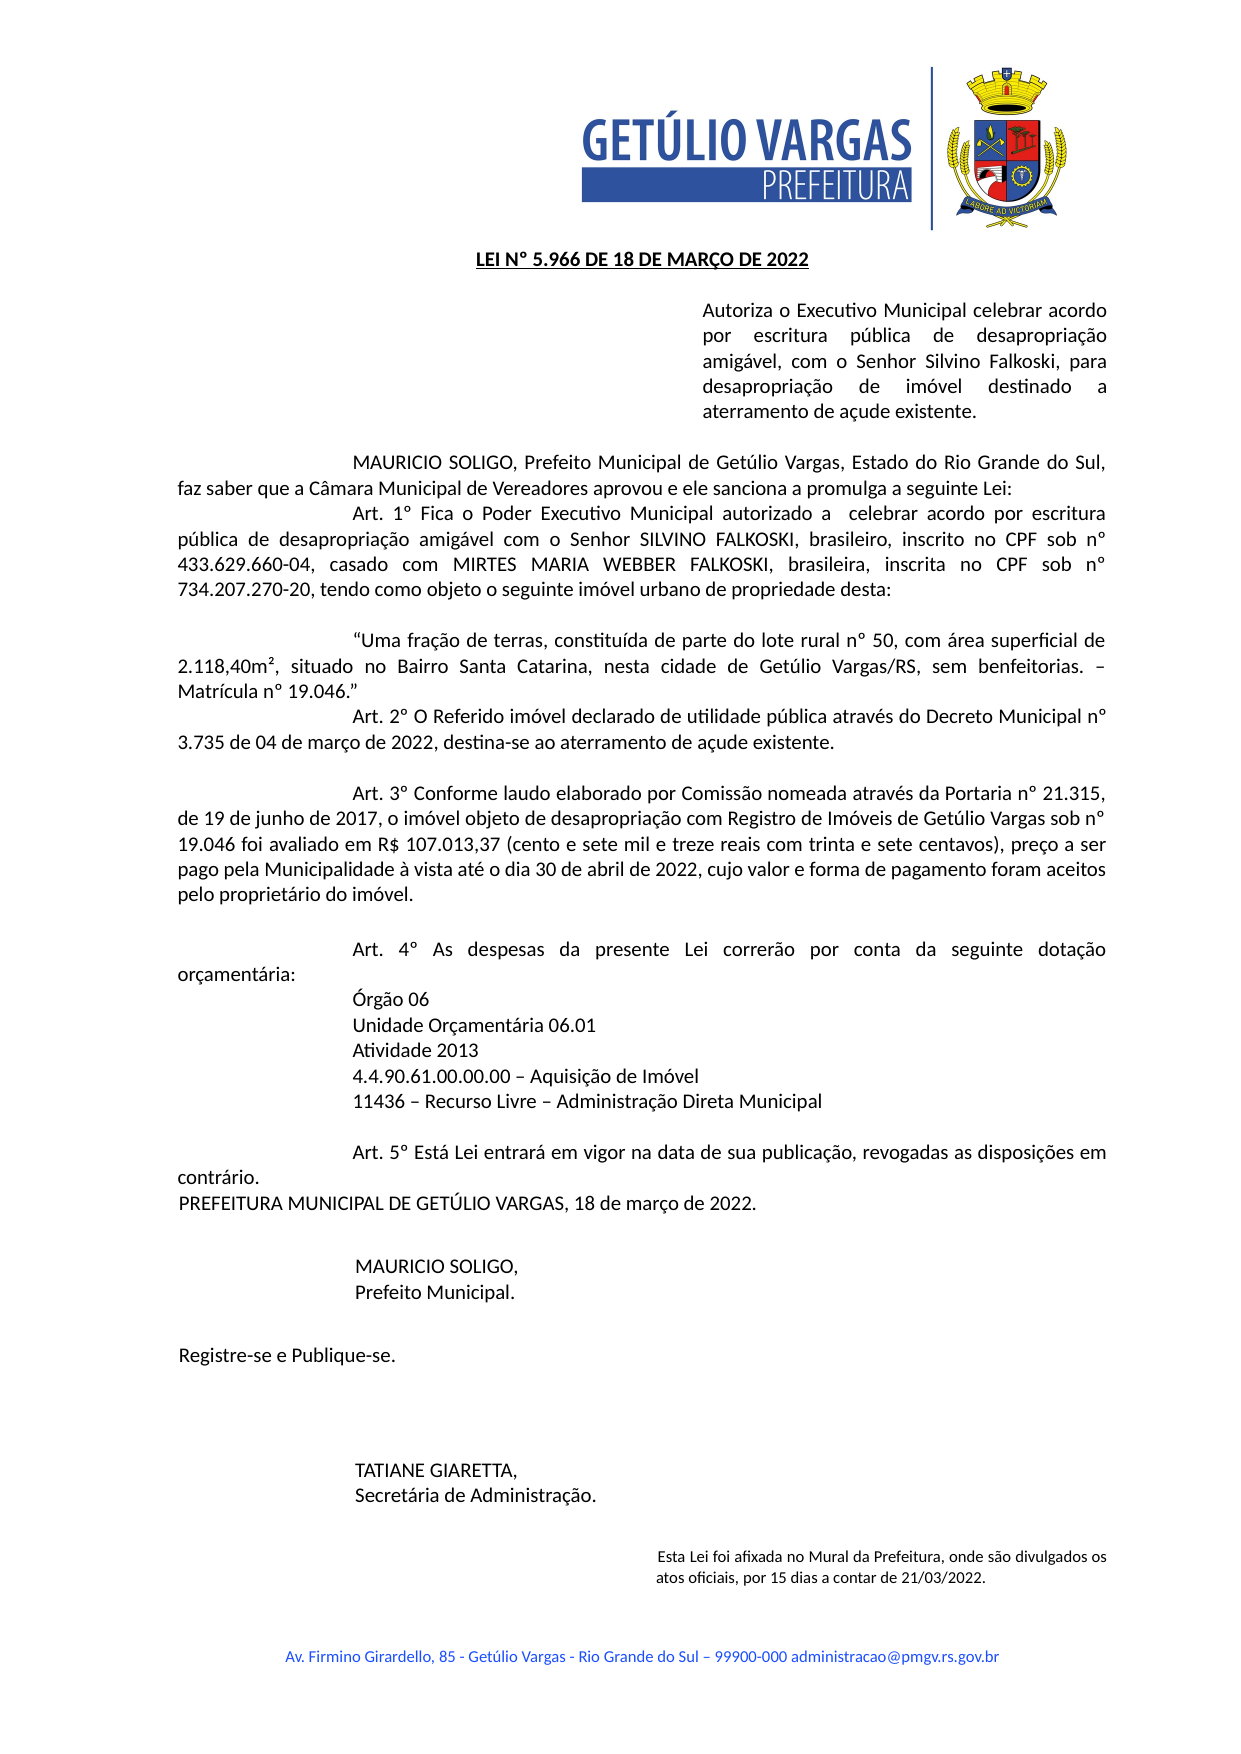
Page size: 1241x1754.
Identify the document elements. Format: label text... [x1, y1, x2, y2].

text MAURICIO SOLIGO, [353, 1253, 1107, 1279]
text MAURICIO SOLIGO, Prefeito Municipal de Getúlio Vargas, Estado do Rio Grande do Sul, faz saber que a Câmara Municipal de Vereadores aprovou e ele sanciona a promulga a seguinte Lei: [177, 449, 1108, 500]
text Órgão 06 [177, 987, 1108, 1012]
text Art. 5º Está Lei entrará em vigor na data de sua publicação, revogadas as disposições em contrário. [177, 1139, 1108, 1190]
text PREFEITURA MUNICIPAL DE GETÚLIO VARGAS, 18 de março de 2022. [177, 1190, 1107, 1215]
text Art. 3º Conforme laudo elaborado por Comissão nomeada através da Portaria nº 21.315, de 19 de junho de 2017, o imóvel objeto de desapropriação com Registro de Imóveis de Getúlio Vargas sob nº 19.046 foi avaliado em R$ 107.013,37 (cento e sete mil e treze reais com trinta e sete centavos), preço a ser pago pela Municipalidade à vista até o dia 30 de abril de 2022, cujo valor e forma de pagamento foram aceitos pelo proprietário do imóvel. [177, 780, 1108, 907]
text 4.4.90.61.00.00.00 – Aquisição de Imóvel [177, 1063, 1108, 1088]
text 11436 – Recurso Livre – Administração Direta Municipal [177, 1088, 1108, 1114]
text Prefeito Municipal. [353, 1279, 1107, 1304]
text Art. 2º O Referido imóvel declarado de utilidade pública através do Decreto Municipal nº 3.735 de 04 de março de 2022, destina-se ao aterramento de açude existente. [177, 704, 1108, 754]
text Atividade 2013 [177, 1037, 1108, 1063]
text Autoriza o Executivo Municipal celebrar acordo por escritura pública de desapropriação amigável, com o Senhor Silvino Falkoski, para desapropriação de imóvel destinado a aterramento de açude existente. [702, 297, 1108, 424]
text Secretária de Administração. [353, 1482, 1107, 1508]
text TATIANE GIARETTA, [353, 1457, 1107, 1482]
text Registre-se e Publique-se. [177, 1342, 1107, 1368]
text LEI Nº 5.966 DE 18 DE MARÇO DE 2022 [177, 246, 1108, 272]
text Esta Lei foi afixada no Mural da Prefeitura, onde são divulgados os atos oficiais, por 15 dias a contar de 21/03/2022. [656, 1546, 1107, 1587]
text Art. 1º Fica o Poder Executivo Municipal autorizado a celebrar acordo por escritura pública de desapropriação amigável com o Senhor SILVINO FALKOSKI, brasileiro, inscrito no CPF sob nº 433.629.660-04, casado com MIRTES MARIA WEBBER FALKOSKI, brasileira, inscrita no CPF sob nº 734.207.270-20, tendo como objeto o seguinte imóvel urbano de propriedade desta: [177, 500, 1108, 602]
text Art. 4º As despesas da presente Lei correrão por conta da seguinte dotação orçamentária: [177, 936, 1108, 987]
text Unidade Orçamentária 06.01 [177, 1012, 1108, 1037]
text “Uma fração de terras, constituída de parte do lote rural nº 50, com área superficial de 2.118,40m², situado no Bairro Santa Catarina, nesta cidade de Getúlio Vargas/RS, sem benfeitorias. – Matrícula nº 19.046.” [177, 627, 1108, 704]
